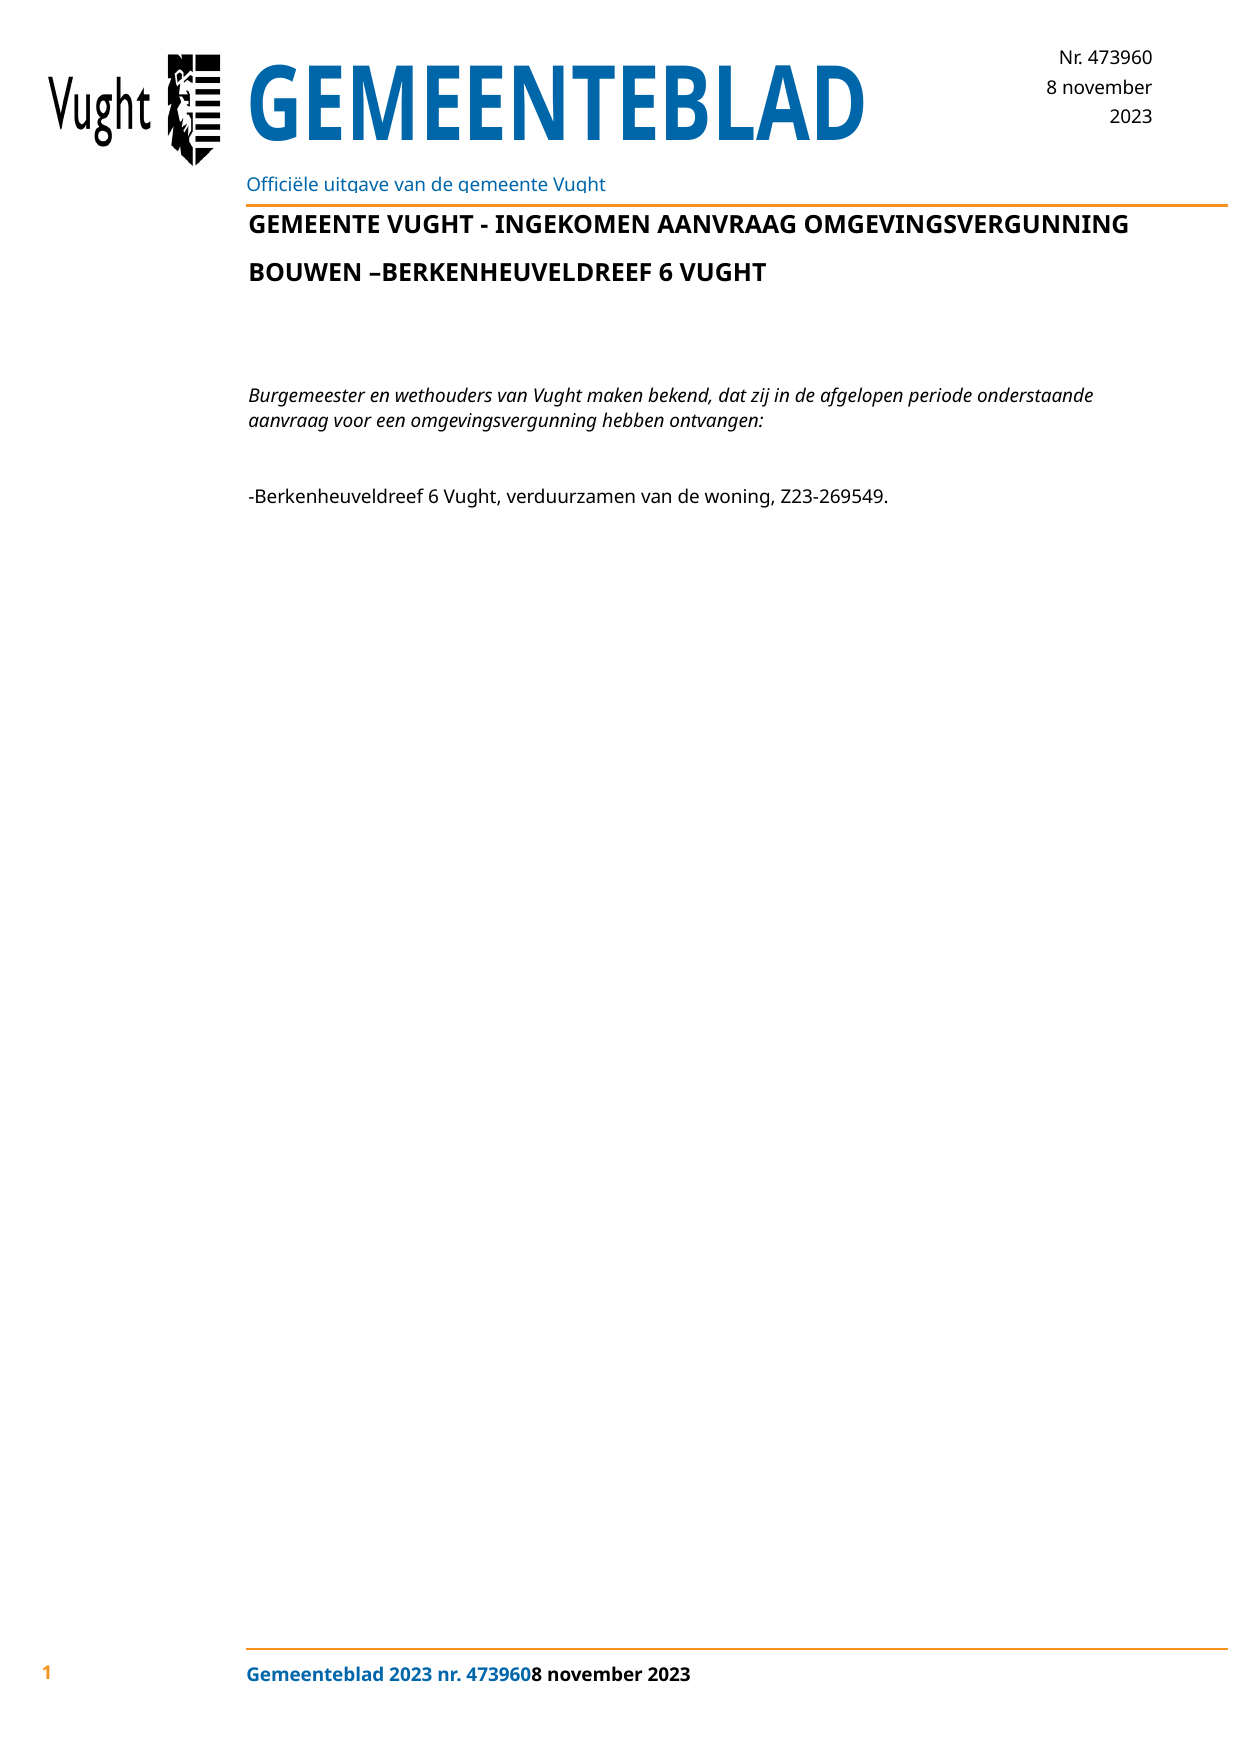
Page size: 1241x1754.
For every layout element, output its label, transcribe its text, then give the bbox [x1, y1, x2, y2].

text -Berkenheuveldreef 6 Vught, verduurzamen van de woning, Z23-269549. [248, 484, 1152, 509]
text GEMEENTE VUGHT - INGEKOMEN AANVRAAG OMGEVINGSVERGUNNING BOUWEN –BERKENHEUVELDREEF 6 VUGHT [248, 207, 1152, 288]
text Burgemeester en wethouders van Vught maken bekend, dat zij in de afgelopen periode onderstaande aanvraag voor een omgevingsvergunning hebben ontvangen: [248, 382, 1152, 433]
picture [41, 47, 231, 172]
